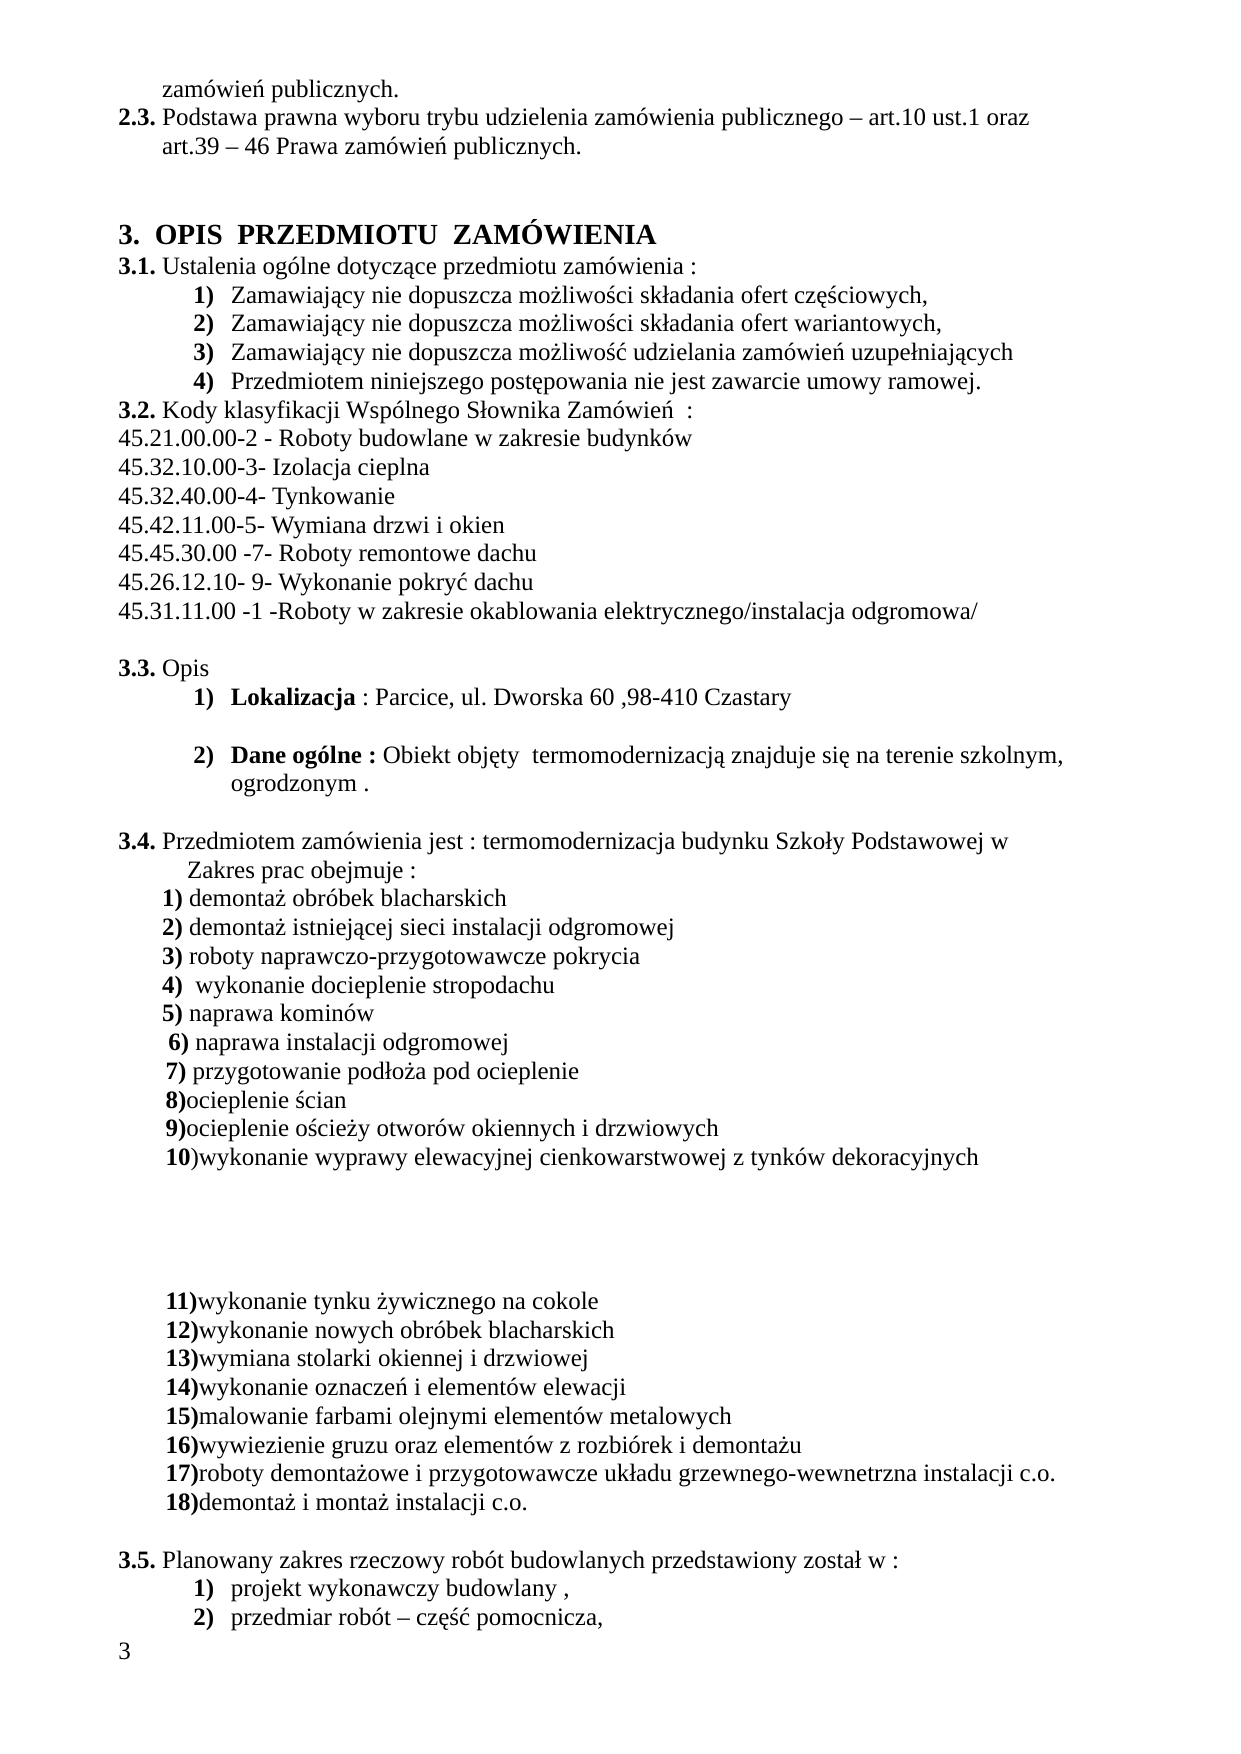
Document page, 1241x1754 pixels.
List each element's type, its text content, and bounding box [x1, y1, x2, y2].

list Zamawiający nie dopuszcza możliwości składania ofert wariantowych, [193, 308, 1122, 337]
text 45.26.12.10- 9- Wykonanie pokryć dachu [118, 567, 1122, 596]
text art.39 – 46 Prawa zamówień publicznych. [118, 131, 1122, 160]
text 8)ocieplenie ścian [165, 1085, 1122, 1113]
text 3.4. Przedmiotem zamówienia jest : termomodernizacja budynku Szkoły Podstawowej w [118, 826, 1122, 855]
text 3. OPIS PRZEDMIOTU ZAMÓWIENIA [118, 217, 1122, 251]
text 3.1. Ustalenia ogólne dotyczące przedmiotu zamówienia : [118, 251, 1122, 280]
text 2.3. Podstawa prawna wyboru trybu udzielenia zamówienia publicznego – art.10 ust.1 oraz [118, 102, 1122, 131]
list Zamawiający nie dopuszcza możliwości składania ofert częściowych, [193, 280, 1122, 308]
text 5) naprawa kominów [118, 998, 1122, 1027]
list Lokalizacja : Parcice, ul. Dworska 60 ,98-410 Czastary [193, 682, 1122, 711]
text 45.32.10.00-3- Izolacja cieplna [118, 452, 1122, 481]
text 1) demontaż obróbek blacharskich [118, 883, 1122, 912]
text 17)roboty demontażowe i przygotowawcze układu grzewnego-wewnetrzna instalacji c.o. [165, 1458, 1122, 1487]
text 12)wykonanie nowych obróbek blacharskich [165, 1315, 1122, 1343]
text zamówień publicznych. [118, 74, 1122, 102]
text 3.5. Planowany zakres rzeczowy robót budowlanych przedstawiony został w : [118, 1545, 1122, 1573]
text Zakres prac obejmuje : [118, 855, 1122, 883]
list Przedmiotem niniejszego postępowania nie jest zawarcie umowy ramowej. [193, 366, 1122, 395]
text 45.42.11.00-5- Wymiana drzwi i okien [118, 510, 1122, 538]
text 3.2. Kody klasyfikacji Wspólnego Słownika Zamówień : [118, 395, 1122, 423]
text 6) naprawa instalacji odgromowej [118, 1027, 1122, 1056]
text 3) roboty naprawczo-przygotowawcze pokrycia [118, 941, 1122, 970]
text 2) demontaż istniejącej sieci instalacji odgromowej [118, 912, 1122, 941]
text 14)wykonanie oznaczeń i elementów elewacji [165, 1372, 1122, 1401]
text 9)ocieplenie ościeży otworów okiennych i drzwiowych [165, 1113, 1122, 1142]
text 10)wykonanie wyprawy elewacyjnej cienkowarstwowej z tynków dekoracyjnych [165, 1142, 1122, 1171]
text 18)demontaż i montaż instalacji c.o. [165, 1487, 1122, 1516]
text 4) wykonanie docieplenie stropodachu [118, 970, 1122, 998]
list Dane ogólne : Obiekt objęty termomodernizacją znajduje się na terenie szkolnym, ogrodzonym . [193, 740, 1122, 797]
text 45.21.00.00-2 - Roboty budowlane w zakresie budynków [118, 423, 1122, 452]
text 13)wymiana stolarki okiennej i drzwiowej [165, 1343, 1122, 1372]
text 45.32.40.00-4- Tynkowanie [118, 481, 1122, 510]
text 45.31.11.00 -1 -Roboty w zakresie okablowania elektrycznego/instalacja odgromowa/ [118, 596, 1122, 625]
list Zamawiający nie dopuszcza możliwość udzielania zamówień uzupełniających [193, 337, 1122, 366]
list projekt wykonawczy budowlany , [193, 1573, 1122, 1602]
text 3.3. Opis [118, 653, 1122, 682]
text 16)wywiezienie gruzu oraz elementów z rozbiórek i demontażu [165, 1430, 1122, 1458]
text 45.45.30.00 -7- Roboty remontowe dachu [118, 538, 1122, 567]
list przedmiar robót – część pomocnicza, [193, 1602, 1122, 1631]
text 15)malowanie farbami olejnymi elementów metalowych [165, 1401, 1122, 1430]
text 11)wykonanie tynku żywicznego na cokole [165, 1286, 1122, 1315]
text 7) przygotowanie podłoża pod ocieplenie [165, 1056, 1122, 1085]
